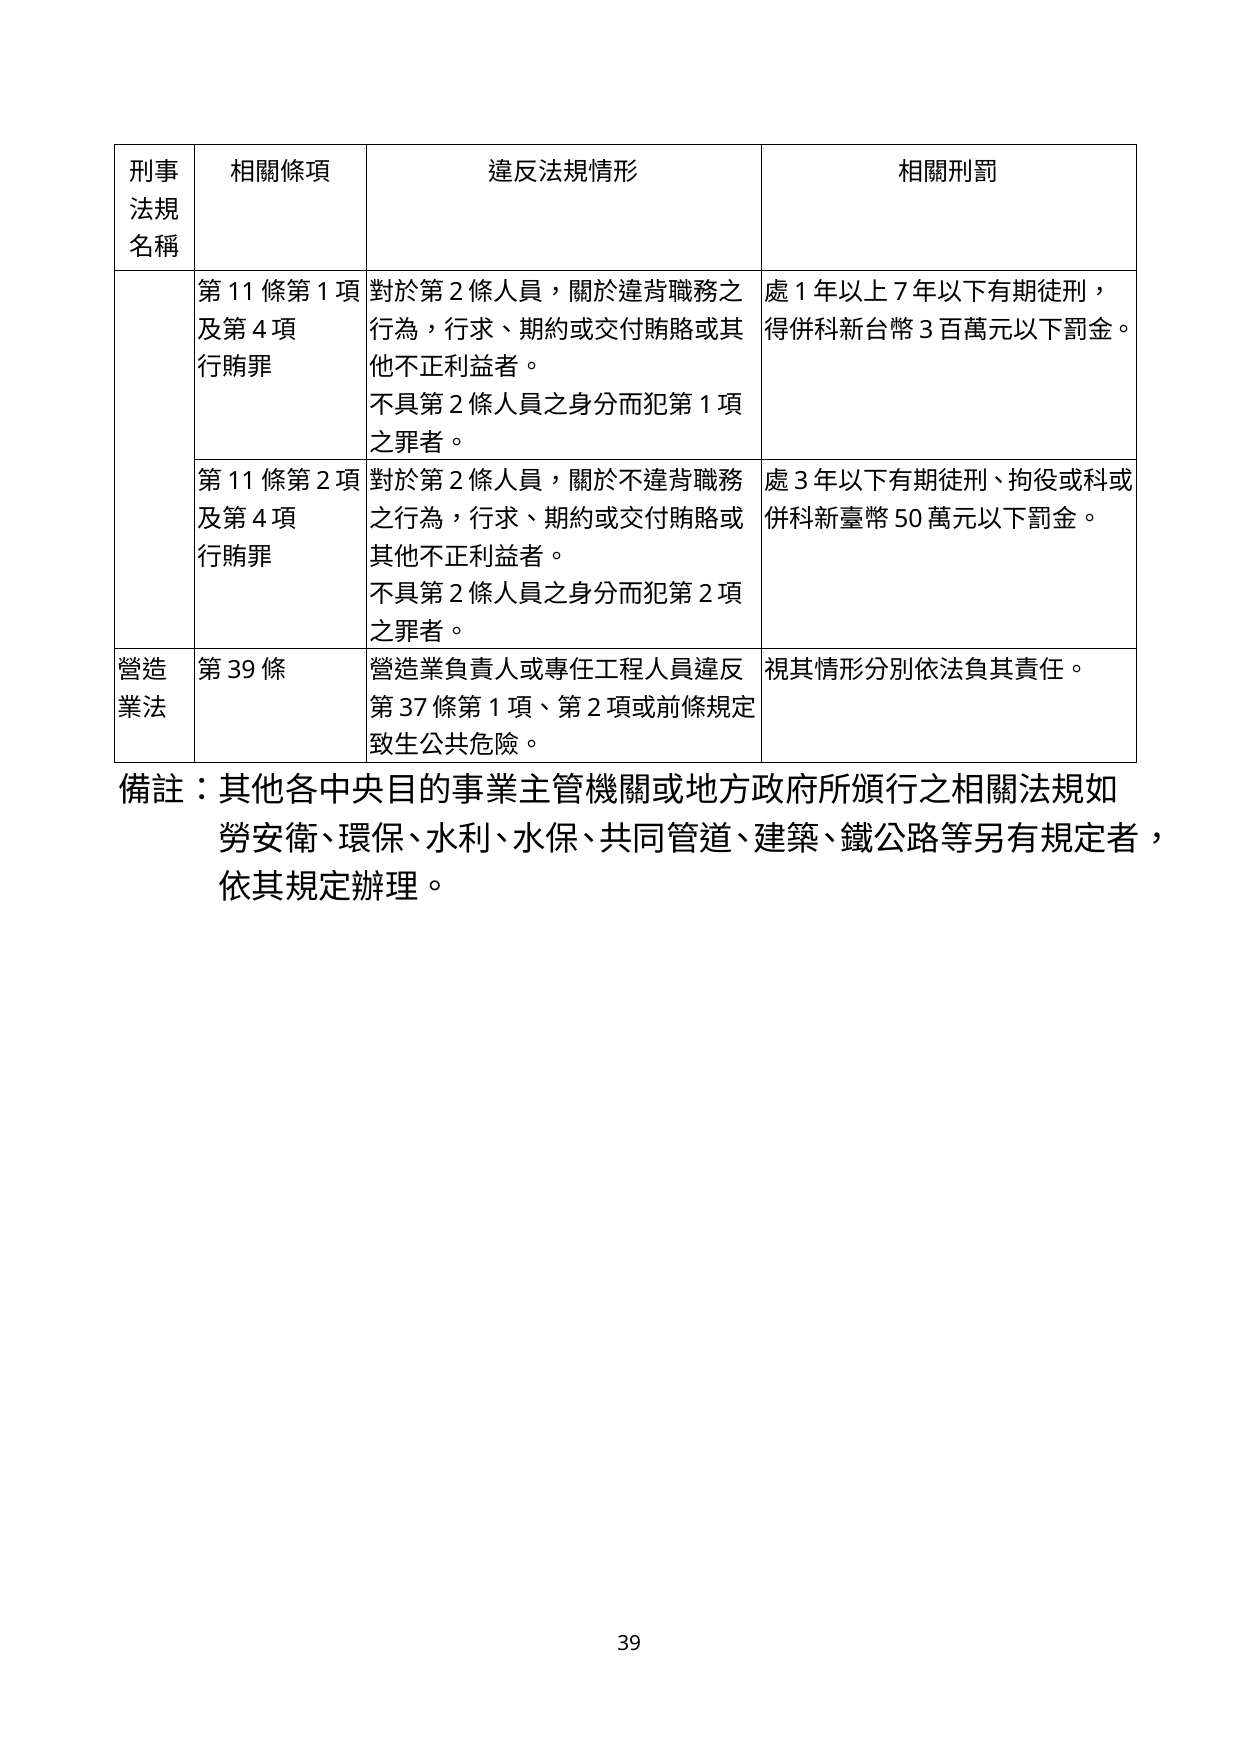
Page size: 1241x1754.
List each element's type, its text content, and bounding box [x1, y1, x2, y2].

table_cell 處3年以下有期徒刑、拘役或科或併科新臺幣50萬元以下罰金。 [762, 460, 1136, 648]
table_cell 處1年以上7年以下有期徒刑，得併科新台幣3百萬元以下罰金。 [762, 271, 1136, 459]
table_cell 視其情形分別依法負其責任。 [762, 649, 1136, 762]
table_cell [115, 271, 194, 648]
table_cell 第11條第1項及第4項 行賄罪 [195, 271, 366, 459]
table_cell 第11條第2項及第4項 行賄罪 [195, 460, 366, 648]
table_cell 營造業負責人或專任工程人員違反第37條第1項、第2項或前條規定致生公共危險。 [367, 649, 761, 762]
table_cell 第39條 [195, 649, 366, 762]
table_cell 對於第2條人員，關於不違背職務之行為，行求、期約或交付賄賂或其他不正利益者。 不具第2條人員之身分而犯第2項之罪者。 [367, 460, 761, 648]
table_header 相關刑罰 [762, 145, 1136, 270]
table_header 違反法規情形 [367, 145, 761, 270]
table_cell 對於第2條人員，關於違背職務之行為，行求、期約或交付賄賂或其他不正利益者。 不具第2條人員之身分而犯第1項之罪者。 [367, 271, 761, 459]
table_header 刑事法規名稱 [115, 145, 194, 270]
table_cell 營造業法 [115, 649, 194, 762]
table_header 相關條項 [195, 145, 366, 270]
text 備註：其他各中央目的事業主管機關或地方政府所頒行之相關法規如勞安衛、環保、水利、水保、共同管道、建築、鐵公路等另有規定者，依其規定辦理。 [118, 763, 1140, 908]
